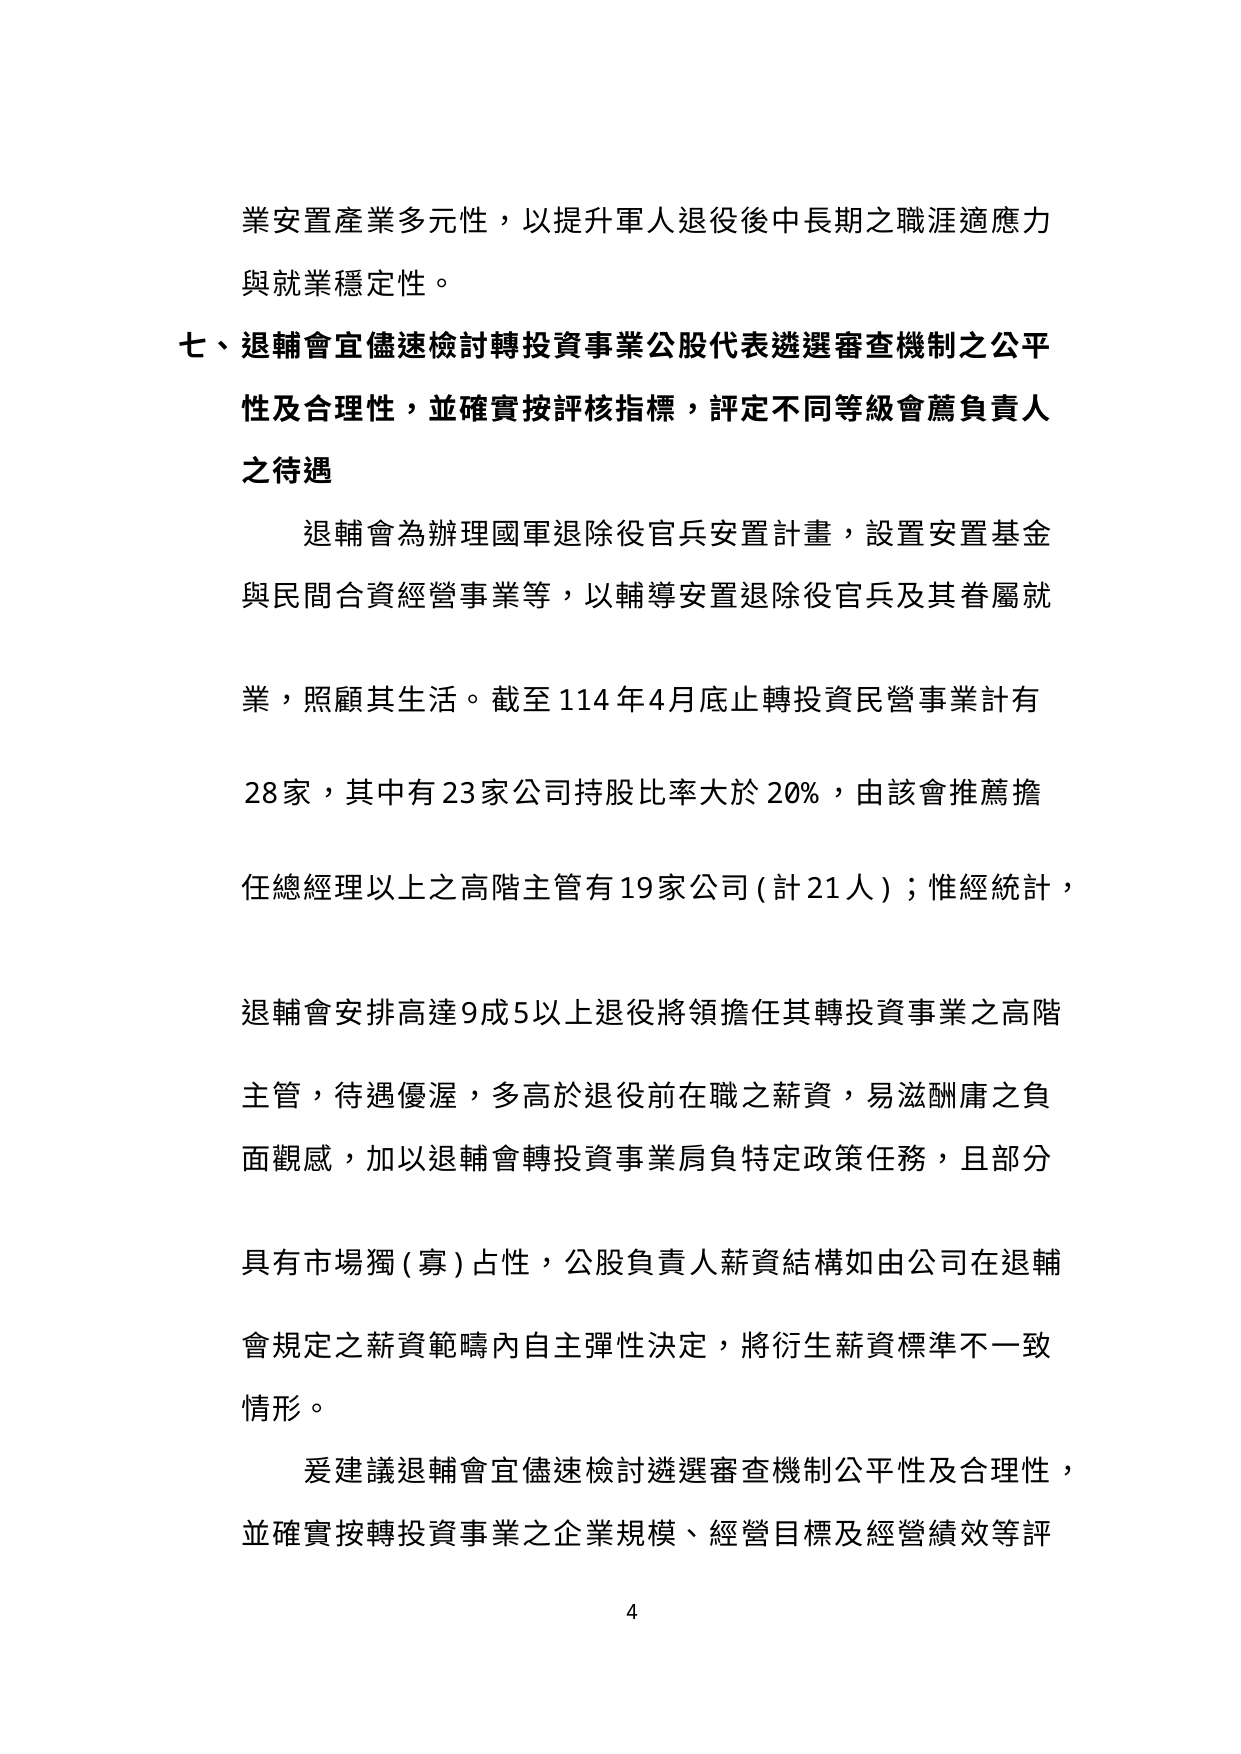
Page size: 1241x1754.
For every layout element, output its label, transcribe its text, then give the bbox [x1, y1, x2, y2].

text 退輔會為辦理國軍退除役官兵安置計畫，設置安置基金與民間合資經營事業等，以輔導安置退除役官兵及其眷屬就業，照顧其生活。截至114年4月底止轉投資民營事業計有28家，其中有23家公司持股比率大於20%，由該會推薦擔任總經理以上之高階主管有19家公司(計21人)；惟經統計，退輔會安排高達9成5以上退役將領擔任其轉投資事業之高階主管，待遇優渥，多高於退役前在職之薪資，易滋酬庸之負面觀感，加以退輔會轉投資事業肩負特定政策任務，且部分具有市場獨(寡)占性，公股負責人薪資結構如由公司在退輔會規定之薪資範疇內自主彈性決定，將衍生薪資標準不一致情形。 [236, 490, 1063, 1427]
text 爰建議退輔會宜儘速檢討遴選審查機制公平性及合理性，並確實按轉投資事業之企業規模、經營目標及經營績效等評核指標，評定不同等級會薦負責人之待遇，且應加強派任之事業負責人經營專業知識及管理技能，俾有利於轉投資事業之經營綜效，同時可確保政府權益並杜酬庸等負面質疑。 [236, 1427, 1063, 1552]
text 業安置產業多元性，以提升軍人退役後中長期之職涯適應力與就業穩定性。 [236, 177, 1063, 302]
text 七、退輔會宜儘速檢討轉投資事業公股代表遴選審查機制之公平性及合理性，並確實按評核指標，評定不同等級會薦負責人之待遇 [177, 302, 1063, 490]
